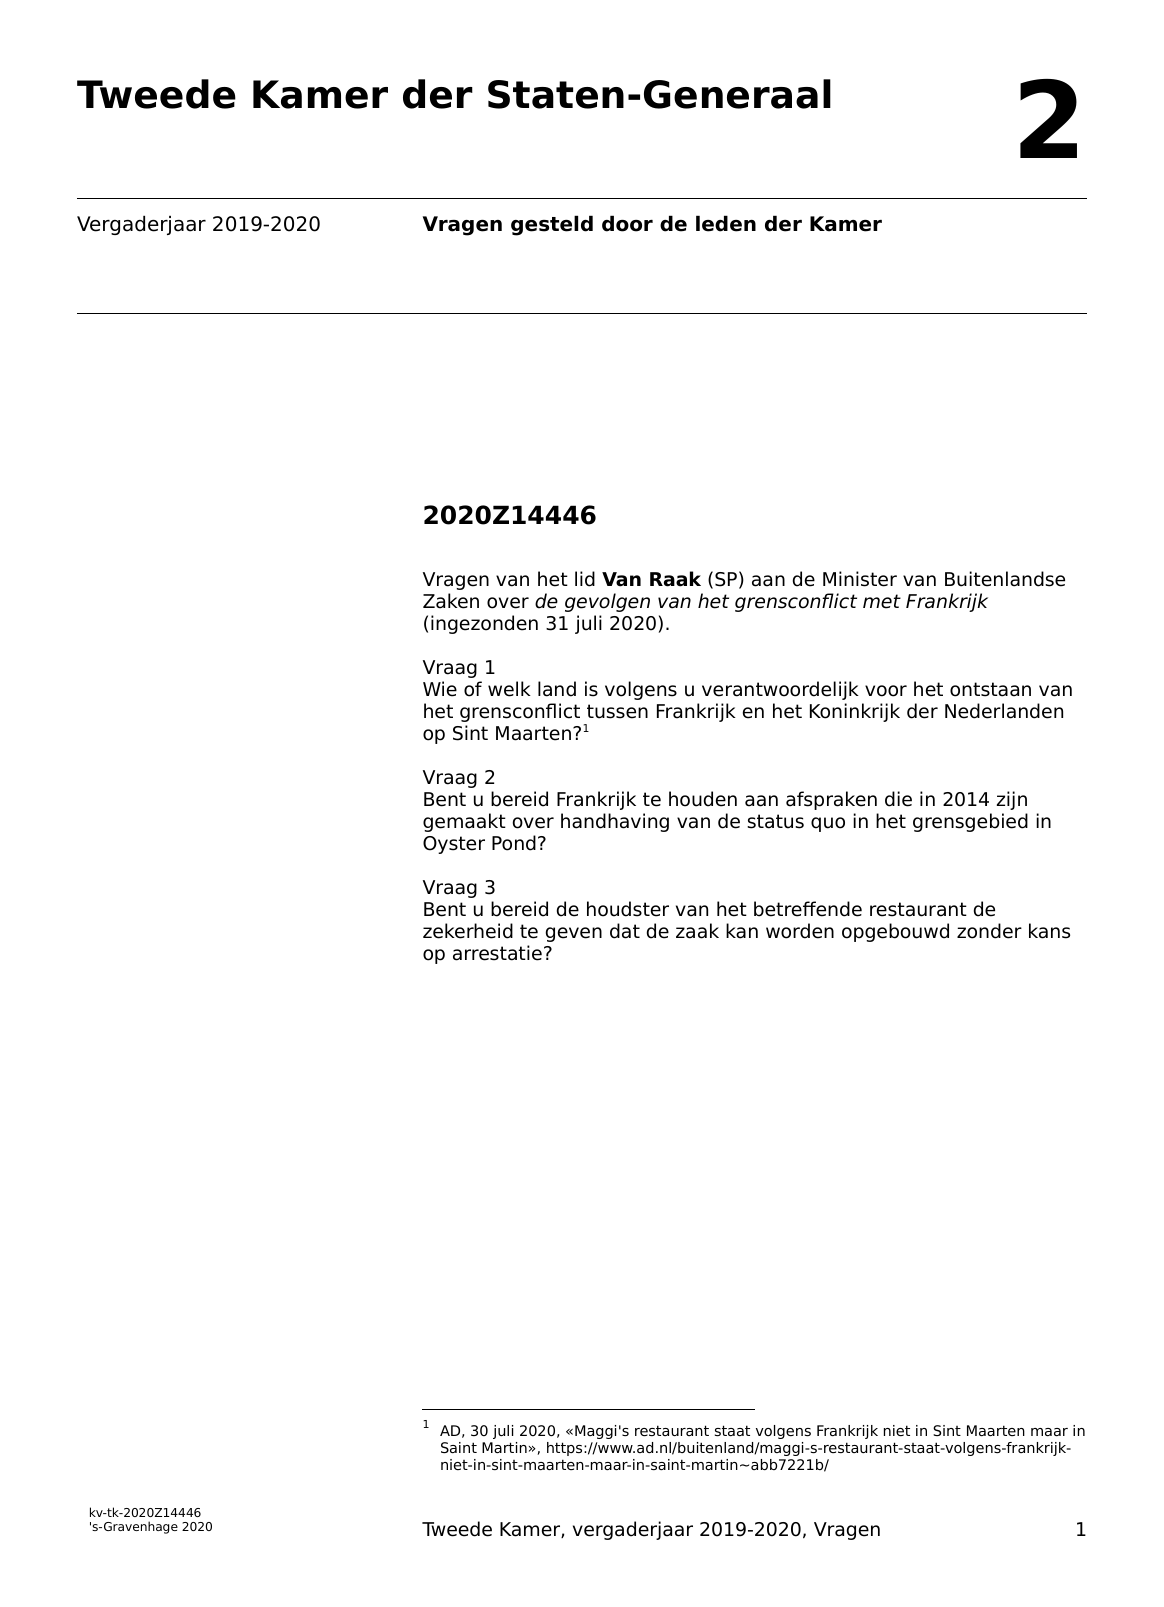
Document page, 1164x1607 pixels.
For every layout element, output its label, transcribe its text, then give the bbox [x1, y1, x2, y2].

text kv-tk-2020Z14446 [88, 1506, 323, 1520]
text Vragen van het lid Van Raak (SP) aan de Minister van Buitenlandse Zaken over de gevolgen van het grensconflict met Frankrijk (ingezonden 31 juli 2020). [422, 569, 1087, 635]
text Vraag 3 [422, 877, 1087, 899]
table_header 2 [886, 59, 1087, 198]
text Vraag 2 [422, 767, 1087, 789]
text Wie of welk land is volgens u verantwoordelijk voor het ontstaan van het grensconflict tussen Frankrijk en het Koninkrijk der Nederlanden op Sint Maarten? [422, 679, 1087, 745]
text 2020Z14446 [422, 501, 1087, 531]
text AD, 30 juli 2020, «Maggi's restaurant staat volgens Frankrijk niet in Sint Maarten maar in Saint Martin», https://www.ad.nl/buitenland/maggi-s-restaurant-staat-volgens-frankrijk-niet-in-sint-maarten-maar-in-saint-martin~abb7221b/ [422, 1418, 1087, 1474]
text Bent u bereid de houdster van het betreffende restaurant de zekerheid te geven dat de zaak kan worden opgebouwd zonder kans op arrestatie? [422, 899, 1087, 965]
table_cell Vragen gesteld door de leden der Kamer [422, 199, 1087, 313]
text Vraag 1 [422, 657, 1087, 679]
text 's-Gravenhage 2020 [88, 1520, 323, 1534]
table_cell Vergaderjaar 2019-2020 [77, 199, 422, 313]
table_header Tweede Kamer der Staten-Generaal [77, 59, 886, 198]
text Bent u bereid Frankrijk te houden aan afspraken die in 2014 zijn gemaakt over handhaving van de status quo in het grensgebied in Oyster Pond? [422, 789, 1087, 855]
